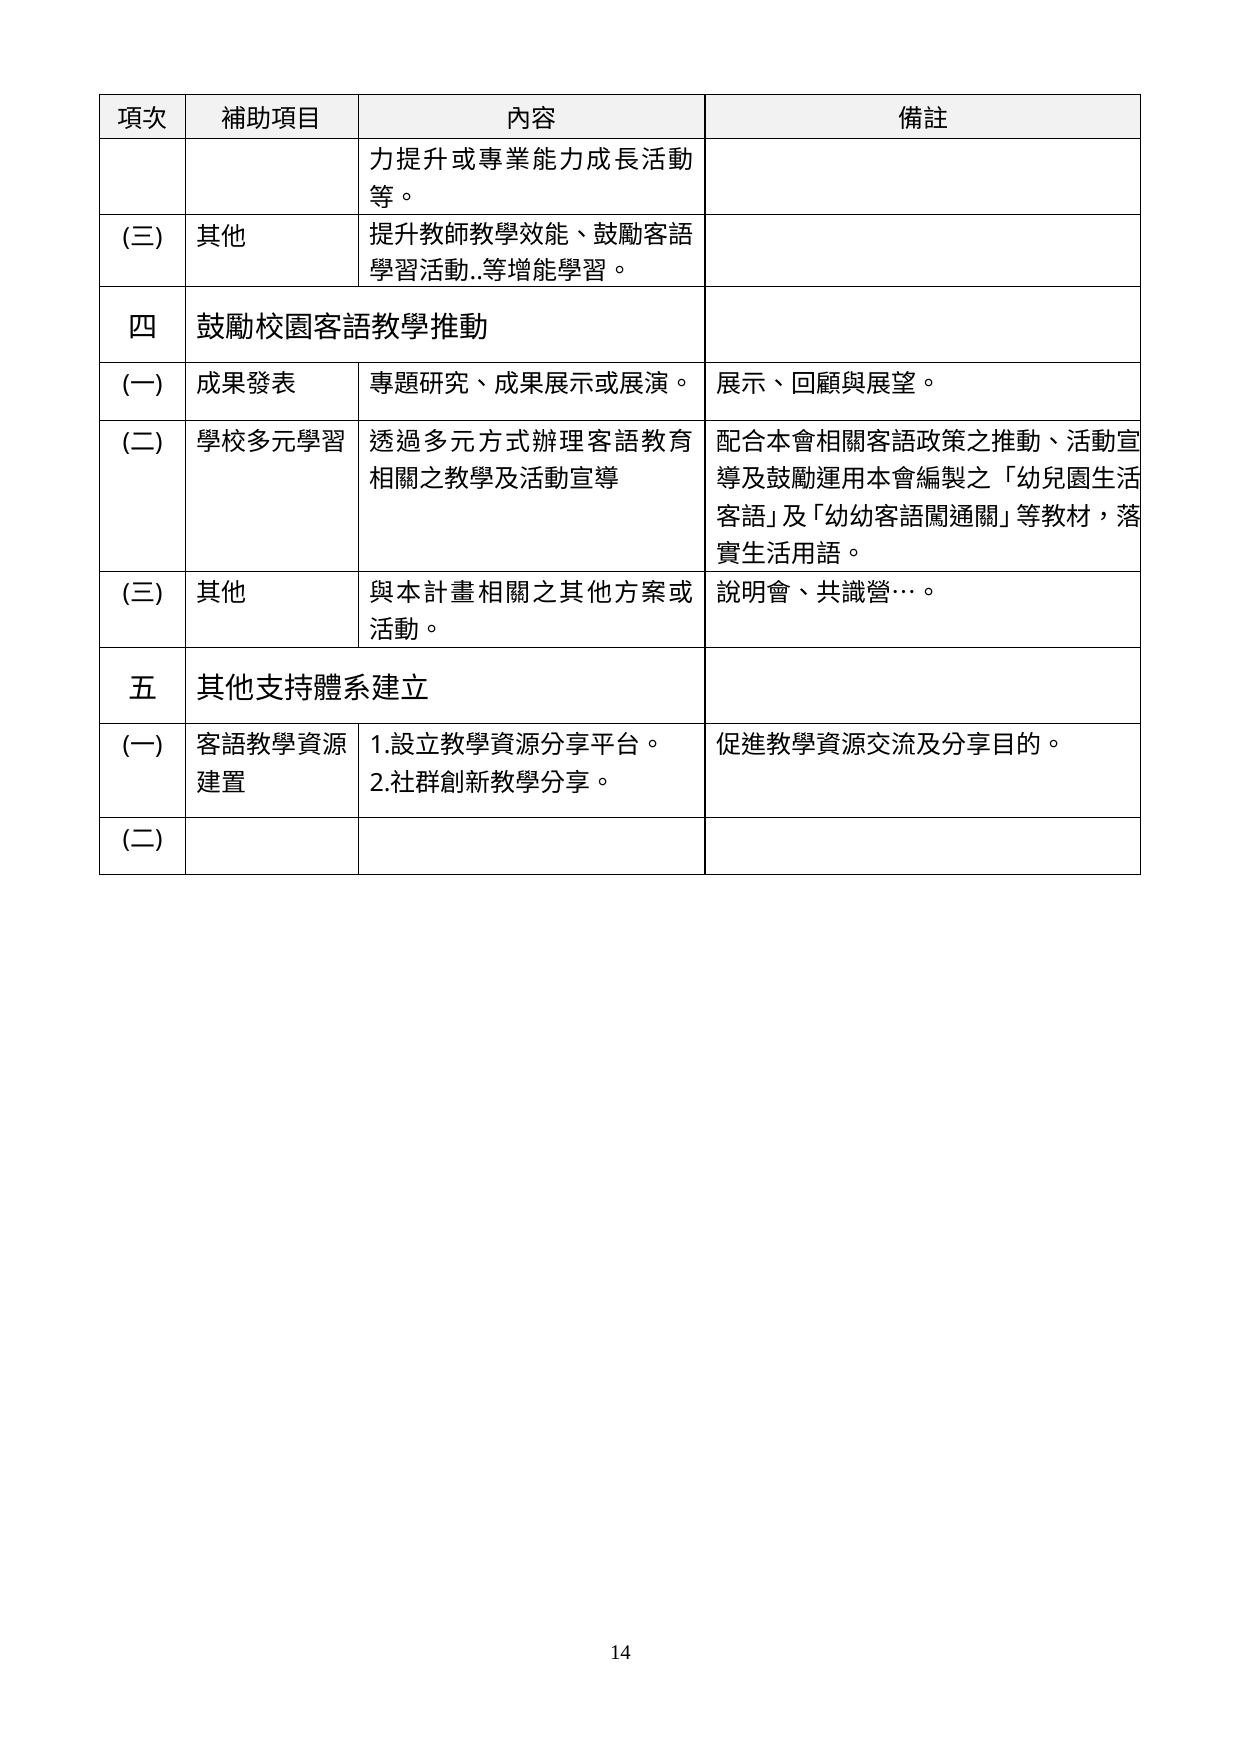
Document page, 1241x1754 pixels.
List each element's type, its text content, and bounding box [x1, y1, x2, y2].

table_cell 師資培訓、研習、訓練、夥伴成長營等。 [706, 139, 1140, 214]
table_cell 與本計畫相關之其他方案或活動。 [359, 572, 704, 647]
table_cell 1.設立教學資源分享平台。 2.社群創新教學分享。 [359, 724, 704, 817]
table_header 備註 [706, 95, 1140, 138]
table_cell 其他 [186, 215, 358, 286]
table_cell (一) [100, 363, 185, 420]
table_cell 力提升或專業能力成長活動等。 [359, 139, 704, 214]
table_cell [706, 287, 1140, 362]
table_cell [706, 648, 1140, 723]
table_cell [706, 818, 1140, 874]
table_cell [100, 139, 185, 214]
table_cell 成果發表 [186, 363, 358, 420]
table_cell 五 [100, 648, 185, 723]
table_cell [706, 215, 1140, 286]
table_cell 配合本會相關客語政策之推動、活動宣導及鼓勵運用本會編製之「幼兒園生活客語」及「幼幼客語闖通關」等教材，落實生活用語。 [706, 421, 1140, 571]
table_cell 其他 [186, 572, 358, 647]
table_cell [186, 139, 358, 214]
table_cell 學校多元學習 [186, 421, 358, 571]
table_cell (三) [100, 215, 185, 286]
table_header 內容 [359, 95, 704, 138]
table_cell 說明會、共識營…。 [706, 572, 1140, 647]
table_header 補助項目 [186, 95, 358, 138]
table_cell 四 [100, 287, 185, 362]
table_cell 促進教學資源交流及分享目的。 [706, 724, 1140, 817]
table_header 項次 [100, 95, 185, 138]
table_cell (三) [100, 572, 185, 647]
table_cell 其他支持體系建立 [186, 648, 704, 723]
table_cell (一) [100, 724, 185, 817]
table_cell [359, 818, 704, 874]
table_cell 鼓勵校園客語教學推動 [186, 287, 704, 362]
table_cell 客語教學資源建置 [186, 724, 358, 817]
table_cell 透過多元方式辦理客語教育相關之教學及活動宣導 [359, 421, 704, 571]
table_cell 專題研究、成果展示或展演。 [359, 363, 704, 420]
table_cell [186, 818, 358, 874]
table_cell (二) [100, 421, 185, 571]
table_cell 提升教師教學效能、鼓勵客語學習活動..等增能學習。 [359, 215, 704, 286]
table_cell 展示、回顧與展望。 [706, 363, 1140, 420]
table_cell (二) [100, 818, 185, 874]
